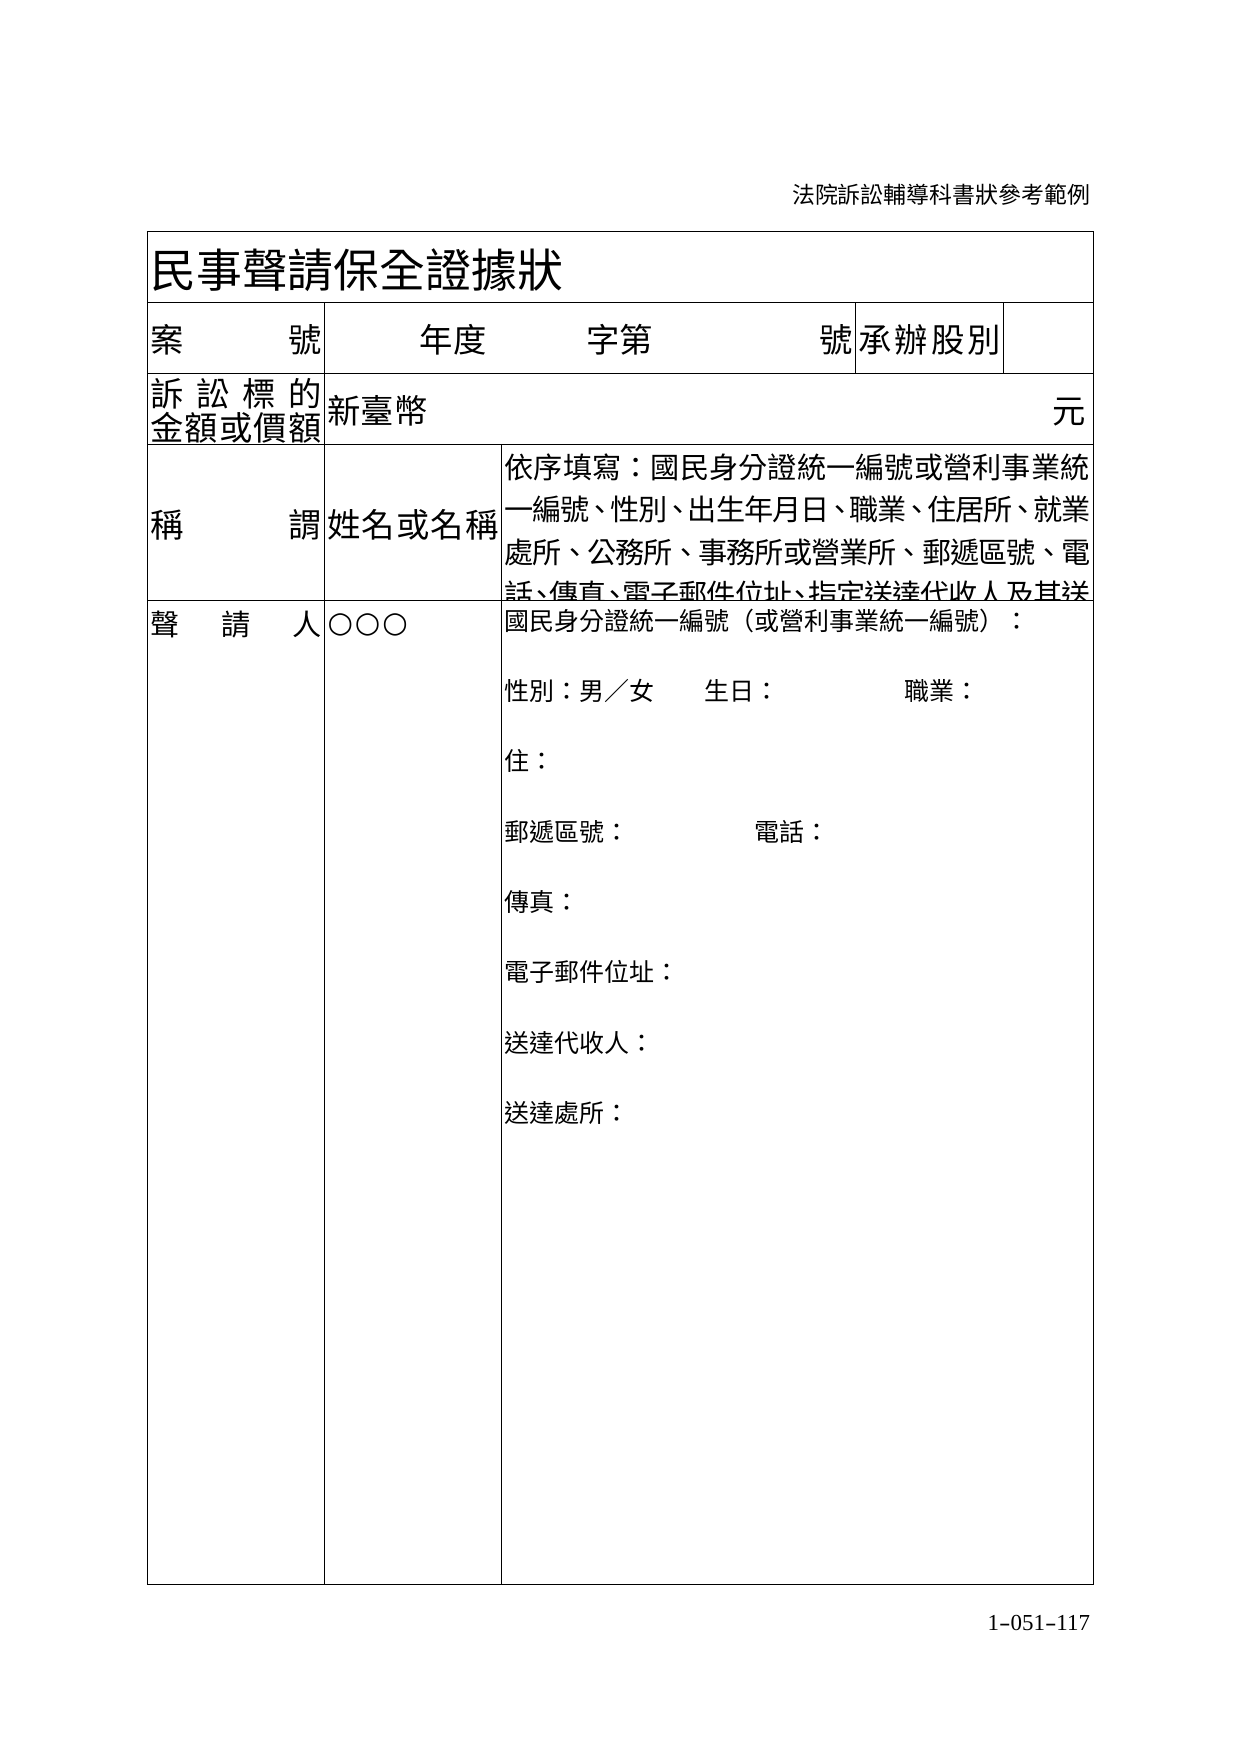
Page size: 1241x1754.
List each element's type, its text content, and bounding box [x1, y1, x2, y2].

table_cell 姓名或名稱 [325, 445, 501, 600]
table_cell 國民身分證統一編號（或營利事業統一編號）： 性別：男／女 生日： 職業： 住： 郵遞區號： 電話： 傳真： 電子郵件位址： 送達代收人： 送達處所： [502, 601, 1093, 1583]
table_cell 訴訟標的 金額或價額 [148, 374, 324, 444]
table_cell 依序填寫：國民身分證統一編號或營利事業統一編號、性別、出生年月日、職業、住居所、就業處所、公務所、事務所或營業所、郵遞區號、電話、傳真、電子郵件位址、指定送達代收人及其送達處所。 [502, 445, 1093, 600]
table_cell [1004, 303, 1093, 373]
table_cell 新臺幣 元 [325, 374, 1093, 444]
table_cell 案號 [148, 303, 324, 373]
table_cell 年度 字第 號 [325, 303, 855, 373]
table_cell 承辦股別 [856, 303, 1003, 373]
table_header 民事聲請保全證據狀 [148, 232, 1093, 302]
table_cell ○○○ [325, 601, 501, 1583]
table_cell 稱謂 [148, 445, 324, 600]
table_cell 聲請人 [148, 601, 324, 1583]
